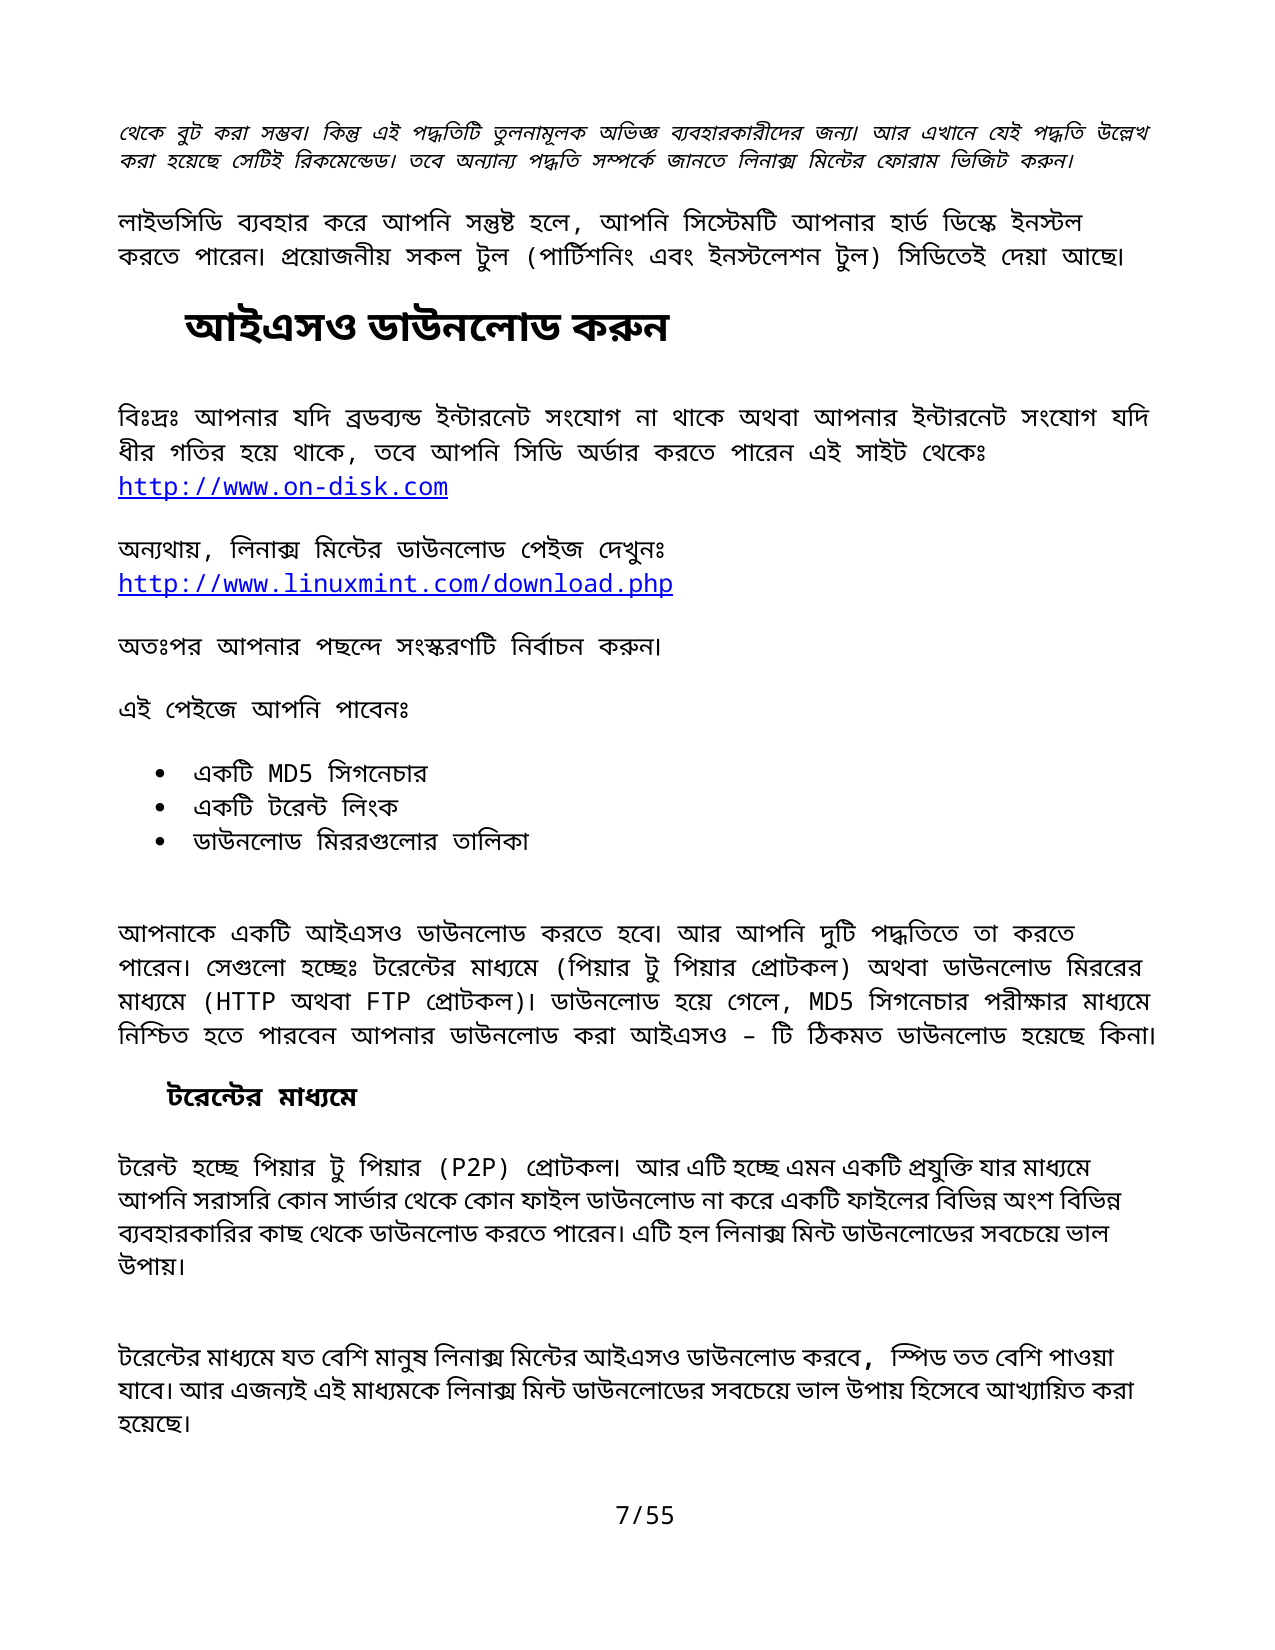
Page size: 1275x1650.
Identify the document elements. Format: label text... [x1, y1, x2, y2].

text লাইভসিডি ব্যবহার করে আপনি সন্তুষ্ট হলে, আপনি সিস্টেমটি আপনার হার্ড ডিস্কে ইনস্টল করতে পারেন। প্রয়োজনীয় সকল টুল (পার্টিশনিং এবং ইনস্টলেশন টুল) সিডিতেই দেয়া আছে। [118, 204, 1157, 272]
subtitle আইএসও ডাউনলোড করুন [118, 301, 1157, 358]
list ডাউনলোড মিররগুলোর তালিকা [156, 823, 1157, 857]
text এই পেইজে আপনি পাবেনঃ [118, 692, 1157, 726]
text টরেন্ট হচ্ছে পিয়ার টু পিয়ার (P2P) প্রোটকল। আর এটি হচ্ছে এমন একটি প্রযুক্তি যার মাধ্যমে আপনি সরাসরি কোন সার্ভার থেকে কোন ফাইল ডাউনলোড না করে একটি ফাইলের বিভিন্ন অংশ বিভিন্ন ব্যবহারকারির কাছ থেকে ডাউনলোড করতে পারেন। এটি হল লিনাক্স মিন্ট ডাউনলোডের সবচেয়ে ভাল উপায়। [118, 1149, 1157, 1286]
subtitle টরেন্টের মাধ্যমে [118, 1077, 1157, 1114]
text আপনাকে একটি আইএসও ডাউনলোড করতে হবে। আর আপনি দুটি পদ্ধতিতে তা করতে পারেন। সেগুলো হচ্ছেঃ টরেন্টের মাধ্যমে (পিয়ার টু পিয়ার প্রোটকল) অথবা ডাউনলোড মিররের মাধ্যমে (HTTP অথবা FTP প্রোটকল)। ডাউনলোড হয়ে গেলে, MD5 সিগনেচার পরীক্ষার মাধ্যমে নিশ্চিত হতে পারবেন আপনার ডাউনলোড করা আইএসও – টি ঠিকমত ডাউনলোড হয়েছে কিনা। [118, 916, 1157, 1052]
text অতঃপর আপনার পছন্দে সংস্করণটি নির্বাচন করুন। [118, 629, 1157, 663]
text অন্যথায়, লিনাক্স মিন্টের ডাউনলোড পেইজ দেখুনঃ http://www.linuxmint.com/download.php [118, 531, 1157, 599]
text থেকে বুট করা সম্ভব। কিন্তু এই পদ্ধতিটি তুলনামূলক অভিজ্ঞ ব্যবহারকারীদের জন্য। আর এখানে যেই পদ্ধতি উল্লেখ করা হয়েছে সেটিই রিকমেন্ডেড। তবে অন্যান্য পদ্ধতি সম্পর্কে জানতে লিনাক্স মিন্টের ফোরাম ভিজিট করুন। [118, 118, 1157, 175]
list একটি টরেন্ট লিংক [156, 789, 1157, 823]
text টরেন্টের মাধ্যমে যত বেশি মানুষ লিনাক্স মিন্টের আইএসও ডাউনলোড করবে, স্পিড তত বেশি পাওয়া যাবে। আর এজন্যই এই মাধ্যমকে লিনাক্স মিন্ট ডাউনলোডের সবচেয়ে ভাল উপায় হিসেবে আখ্যায়িত করা হয়েছে। [118, 1340, 1157, 1443]
text বিঃদ্রঃ আপনার যদি ব্রডব্যন্ড ইন্টারনেট সংযোগ না থাকে অথবা আপনার ইন্টারনেট সংযোগ যদি ধীর গতির হয়ে থাকে, তবে আপনি সিডি অর্ডার করতে পারেন এই সাইট থেকেঃ http://www.on-disk.com [118, 400, 1157, 502]
list একটি MD5 সিগনেচার [156, 755, 1157, 789]
